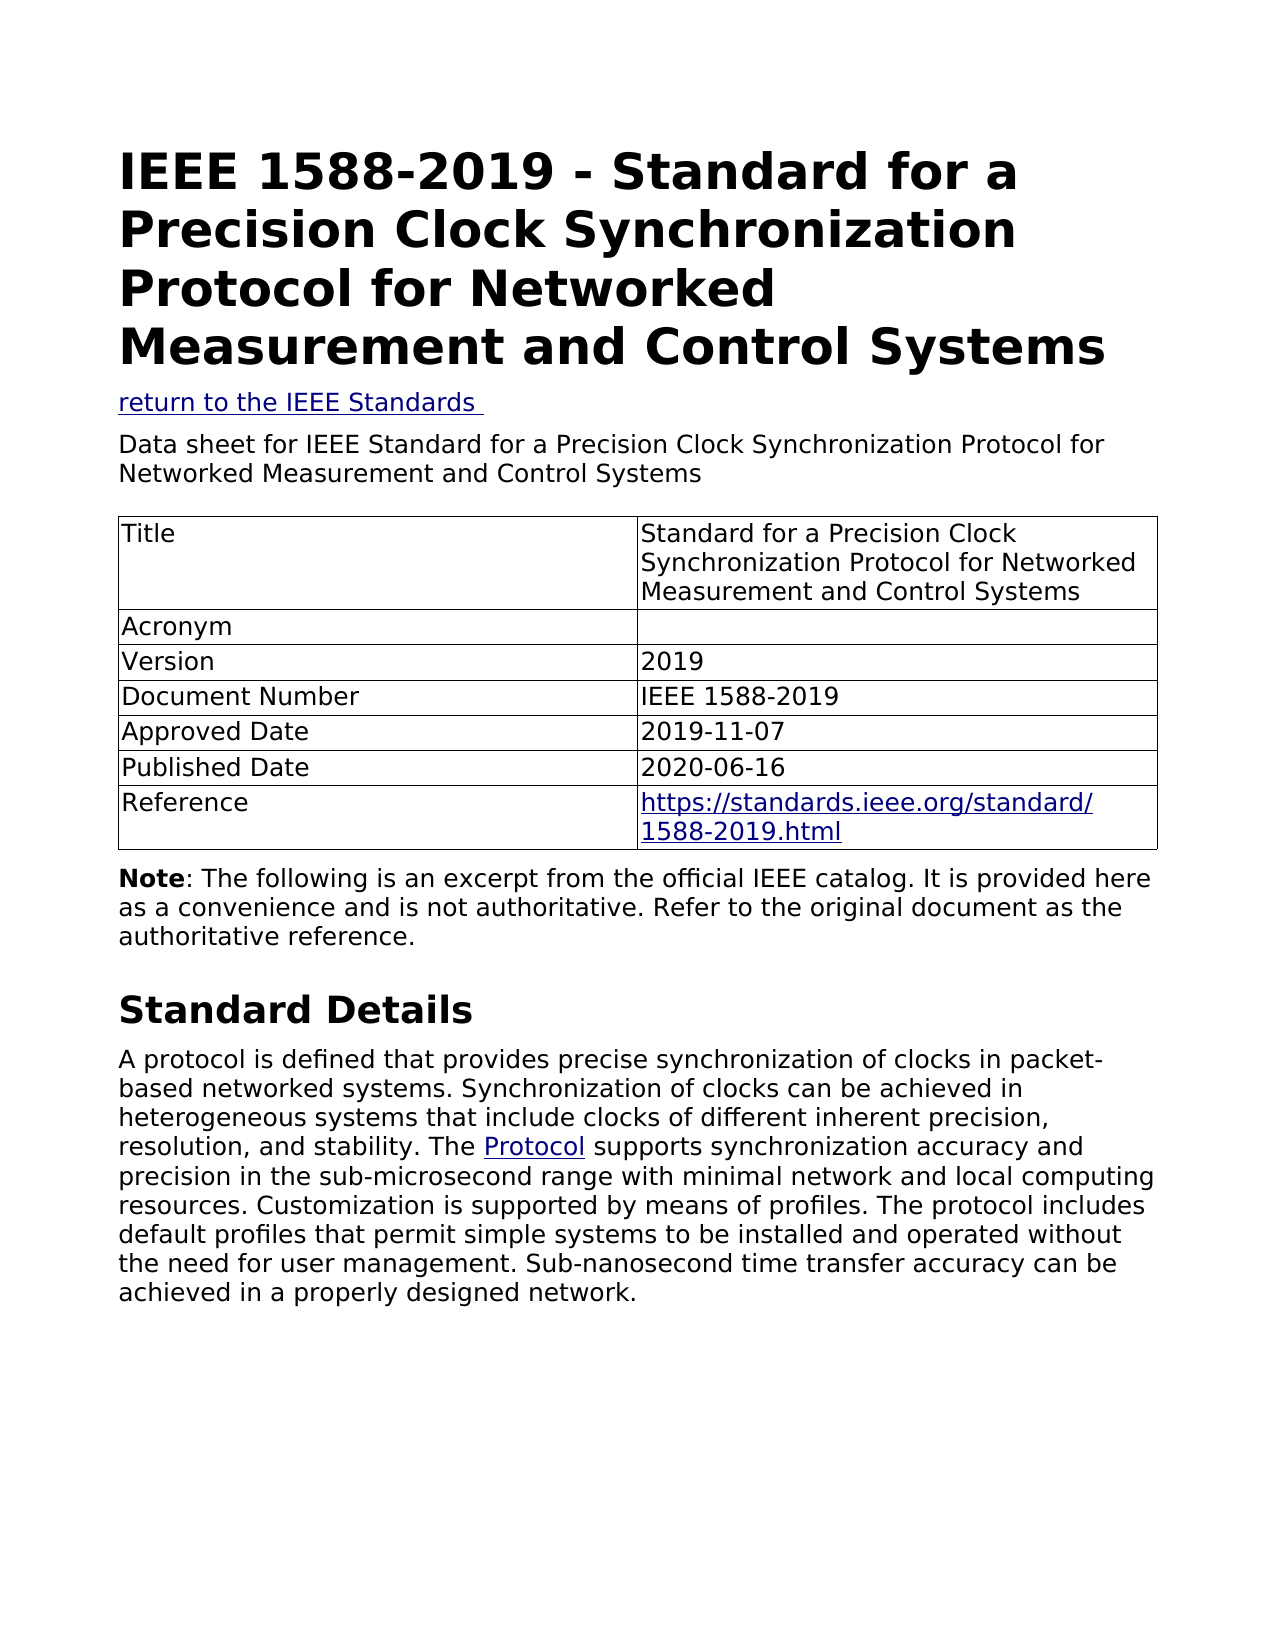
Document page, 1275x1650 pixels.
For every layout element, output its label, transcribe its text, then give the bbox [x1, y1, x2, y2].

table_header Title [119, 517, 637, 609]
table_cell Reference [119, 786, 637, 849]
table_cell IEEE 1588-2019 [638, 681, 1157, 714]
table_cell Acronym [119, 610, 637, 644]
text A protocol is defined that provides precise synchronization of clocks in packet-based networked systems. Synchronization of clocks can be achieved in heterogeneous systems that include clocks of different inherent precision, resolution, and stability. The Protocol supports synchronization accuracy and precision in the sub-microsecond range with minimal network and local computing resources. Customization is supported by means of profiles. The protocol includes default profiles that permit simple systems to be installed and operated without the need for user management. Sub-nanosecond time transfer accuracy can be achieved in a properly designed network. [118, 1045, 1157, 1308]
table_cell Published Date [119, 751, 637, 785]
table_cell Version [119, 645, 637, 679]
table_cell 2019-11-07 [638, 716, 1157, 750]
table_cell Approved Date [119, 716, 637, 750]
text Note: The following is an excerpt from the official IEEE catalog. It is provided here as a convenience and is not authoritative. Refer to the original document as the authoritative reference. [118, 864, 1157, 951]
subtitle IEEE 1588-2019 - Standard for a Precision Clock Synchronization Protocol for Networked Measurement and Control Systems [118, 143, 1157, 376]
table_cell 2019 [638, 645, 1157, 679]
table_cell Document Number [119, 681, 637, 714]
table_cell [638, 610, 1157, 644]
text Data sheet for IEEE Standard for a Precision Clock Synchronization Protocol for Networked Measurement and Control Systems [118, 430, 1157, 488]
table_header Standard for a Precision Clock Synchronization Protocol for Networked Measurement and Control Systems [638, 517, 1157, 609]
subtitle Standard Details [118, 989, 1157, 1033]
text return to the IEEE Standards [118, 388, 1157, 418]
table_cell 2020-06-16 [638, 751, 1157, 785]
table_cell https://standards.ieee.org/standard/1588-2019.html [638, 786, 1157, 849]
